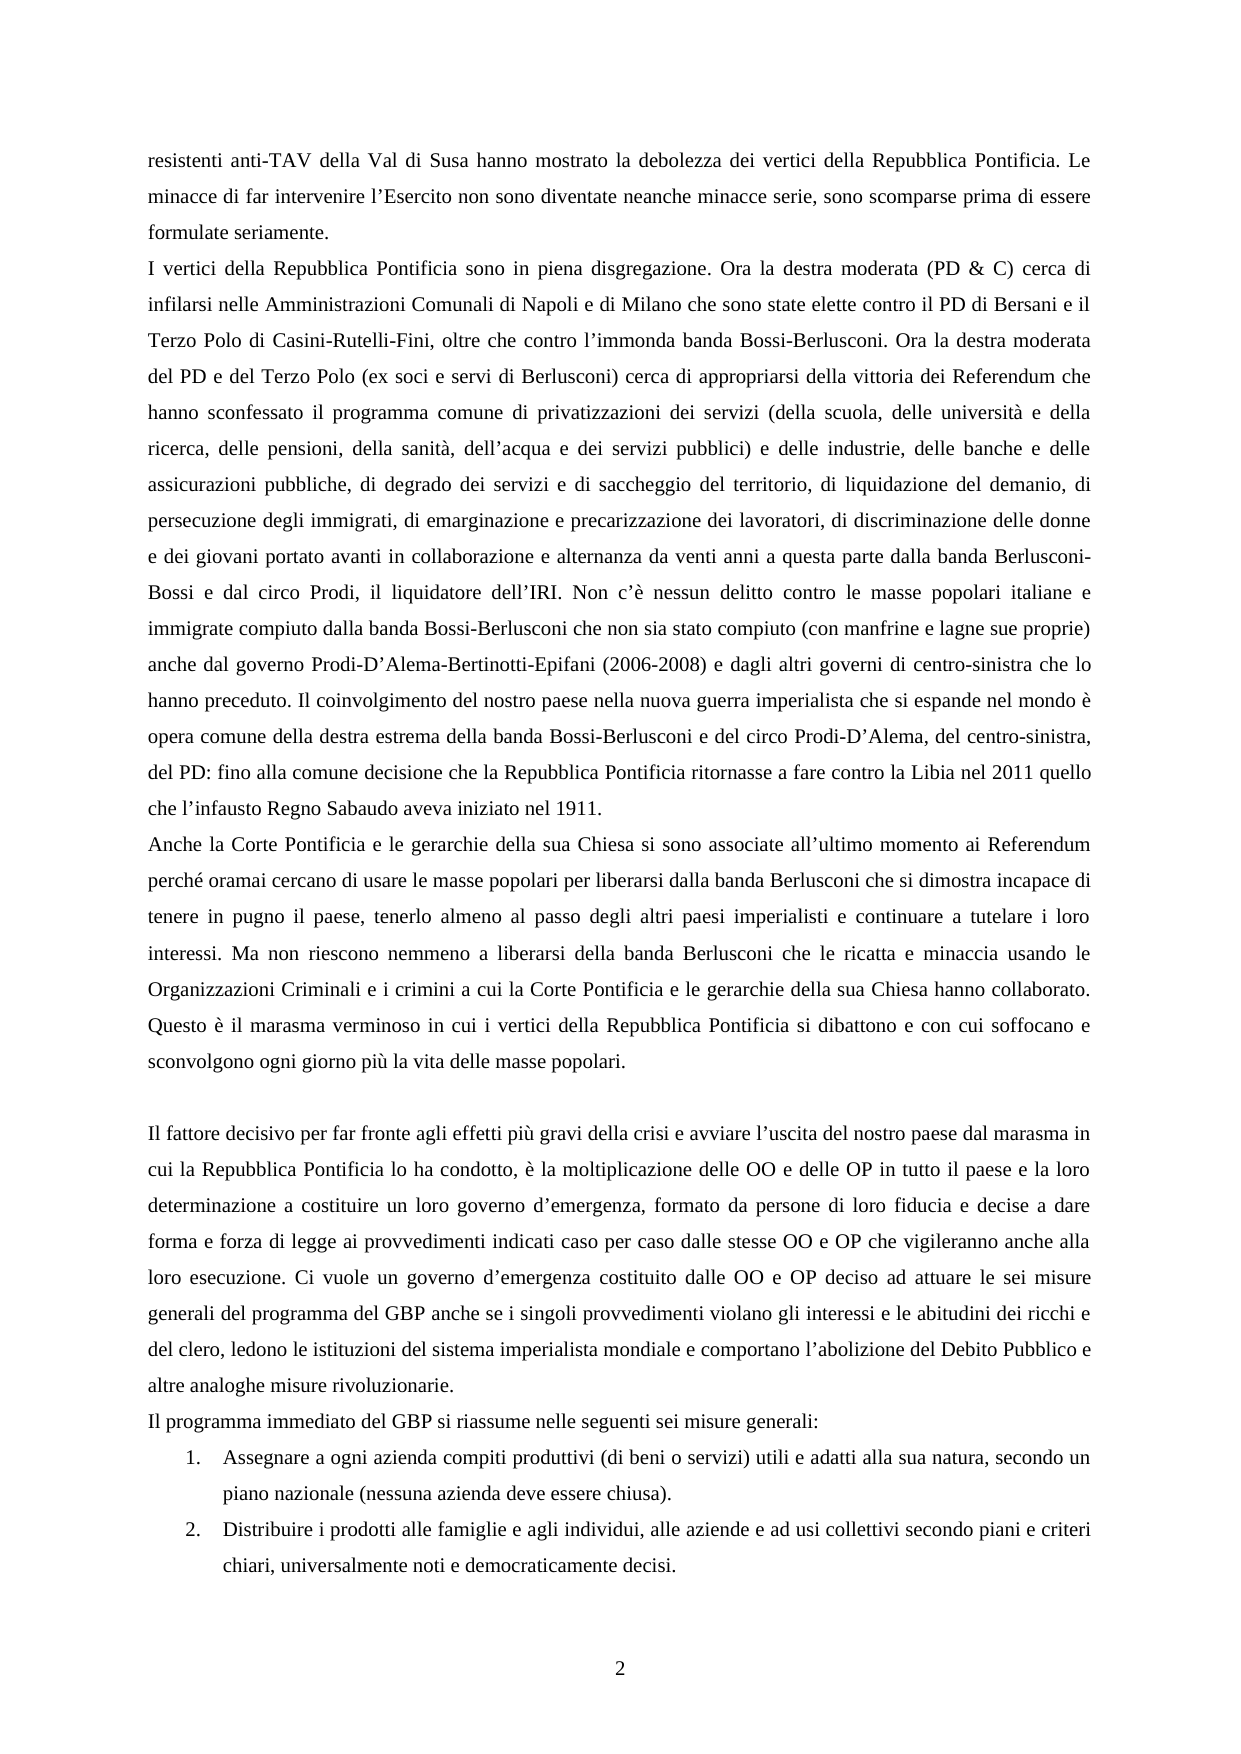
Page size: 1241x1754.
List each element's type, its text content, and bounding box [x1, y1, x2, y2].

list Assegnare a ogni azienda compiti produttivi (di beni o servizi) utili e adatti alla sua natura, secondo un piano nazionale (nessuna azienda deve essere chiusa). [185, 1445, 1092, 1505]
text resistenti anti-TAV della Val di Susa hanno mostrato la debolezza dei vertici della Repubblica Pontificia. Le minacce di far intervenire l’Esercito non sono diventate neanche minacce serie, sono scomparse prima di essere formulate seriamente. [148, 148, 1092, 244]
text Il programma immediato del GBP si riassume nelle seguenti sei misure generali: [148, 1409, 1092, 1433]
list Distribuire i prodotti alle famiglie e agli individui, alle aziende e ad usi collettivi secondo piani e criteri chiari, universalmente noti e democraticamente decisi. [185, 1517, 1092, 1577]
text I vertici della Repubblica Pontificia sono in piena disgregazione. Ora la destra moderata (PD & C) cerca di infilarsi nelle Amministrazioni Comunali di Napoli e di Milano che sono state elette contro il PD di Bersani e il Terzo Polo di Casini-Rutelli-Fini, oltre che contro l’immonda banda Bossi-Berlusconi. Ora la destra moderata del PD e del Terzo Polo (ex soci e servi di Berlusconi) cerca di appropriarsi della vittoria dei Referendum che hanno sconfessato il programma comune di privatizzazioni dei servizi (della scuola, delle università e della ricerca, delle pensioni, della sanità, dell’acqua e dei servizi pubblici) e delle industrie, delle banche e delle assicurazioni pubbliche, di degrado dei servizi e di saccheggio del territorio, di liquidazione del demanio, di persecuzione degli immigrati, di emarginazione e precarizzazione dei lavoratori, di discriminazione delle donne e dei giovani portato avanti in collaborazione e alternanza da venti anni a questa parte dalla banda Berlusconi-Bossi e dal circo Prodi, il liquidatore dell’IRI. Non c’è nessun delitto contro le masse popolari italiane e immigrate compiuto dalla banda Bossi-Berlusconi che non sia stato compiuto (con manfrine e lagne sue proprie) anche dal governo Prodi-D’Alema-Bertinotti-Epifani (2006-2008) e dagli altri governi di centro-sinistra che lo hanno preceduto. Il coinvolgimento del nostro paese nella nuova guerra imperialista che si espande nel mondo è opera comune della destra estrema della banda Bossi-Berlusconi e del circo Prodi-D’Alema, del centro-sinistra, del PD: fino alla comune decisione che la Repubblica Pontificia ritornasse a fare contro la Libia nel 2011 quello che l’infausto Regno Sabaudo aveva iniziato nel 1911. [148, 256, 1092, 820]
text Anche la Corte Pontificia e le gerarchie della sua Chiesa si sono associate all’ultimo momento ai Referendum perché oramai cercano di usare le masse popolari per liberarsi dalla banda Berlusconi che si dimostra incapace di tenere in pugno il paese, tenerlo almeno al passo degli altri paesi imperialisti e continuare a tutelare i loro interessi. Ma non riescono nemmeno a liberarsi della banda Berlusconi che le ricatta e minaccia usando le Organizzazioni Criminali e i crimini a cui la Corte Pontificia e le gerarchie della sua Chiesa hanno collaborato. Questo è il marasma verminoso in cui i vertici della Repubblica Pontificia si dibattono e con cui soffocano e sconvolgono ogni giorno più la vita delle masse popolari. [148, 832, 1092, 1073]
text Il fattore decisivo per far fronte agli effetti più gravi della crisi e avviare l’uscita del nostro paese dal marasma in cui la Repubblica Pontificia lo ha condotto, è la moltiplicazione delle OO e delle OP in tutto il paese e la loro determinazione a costituire un loro governo d’emergenza, formato da persone di loro fiducia e decise a dare forma e forza di legge ai provvedimenti indicati caso per caso dalle stesse OO e OP che vigileranno anche alla loro esecuzione. Ci vuole un governo d’emergenza costituito dalle OO e OP deciso ad attuare le sei misure generali del programma del GBP anche se i singoli provvedimenti violano gli interessi e le abitudini dei ricchi e del clero, ledono le istituzioni del sistema imperialista mondiale e comportano l’abolizione del Debito Pubblico e altre analoghe misure rivoluzionarie. [148, 1121, 1092, 1397]
